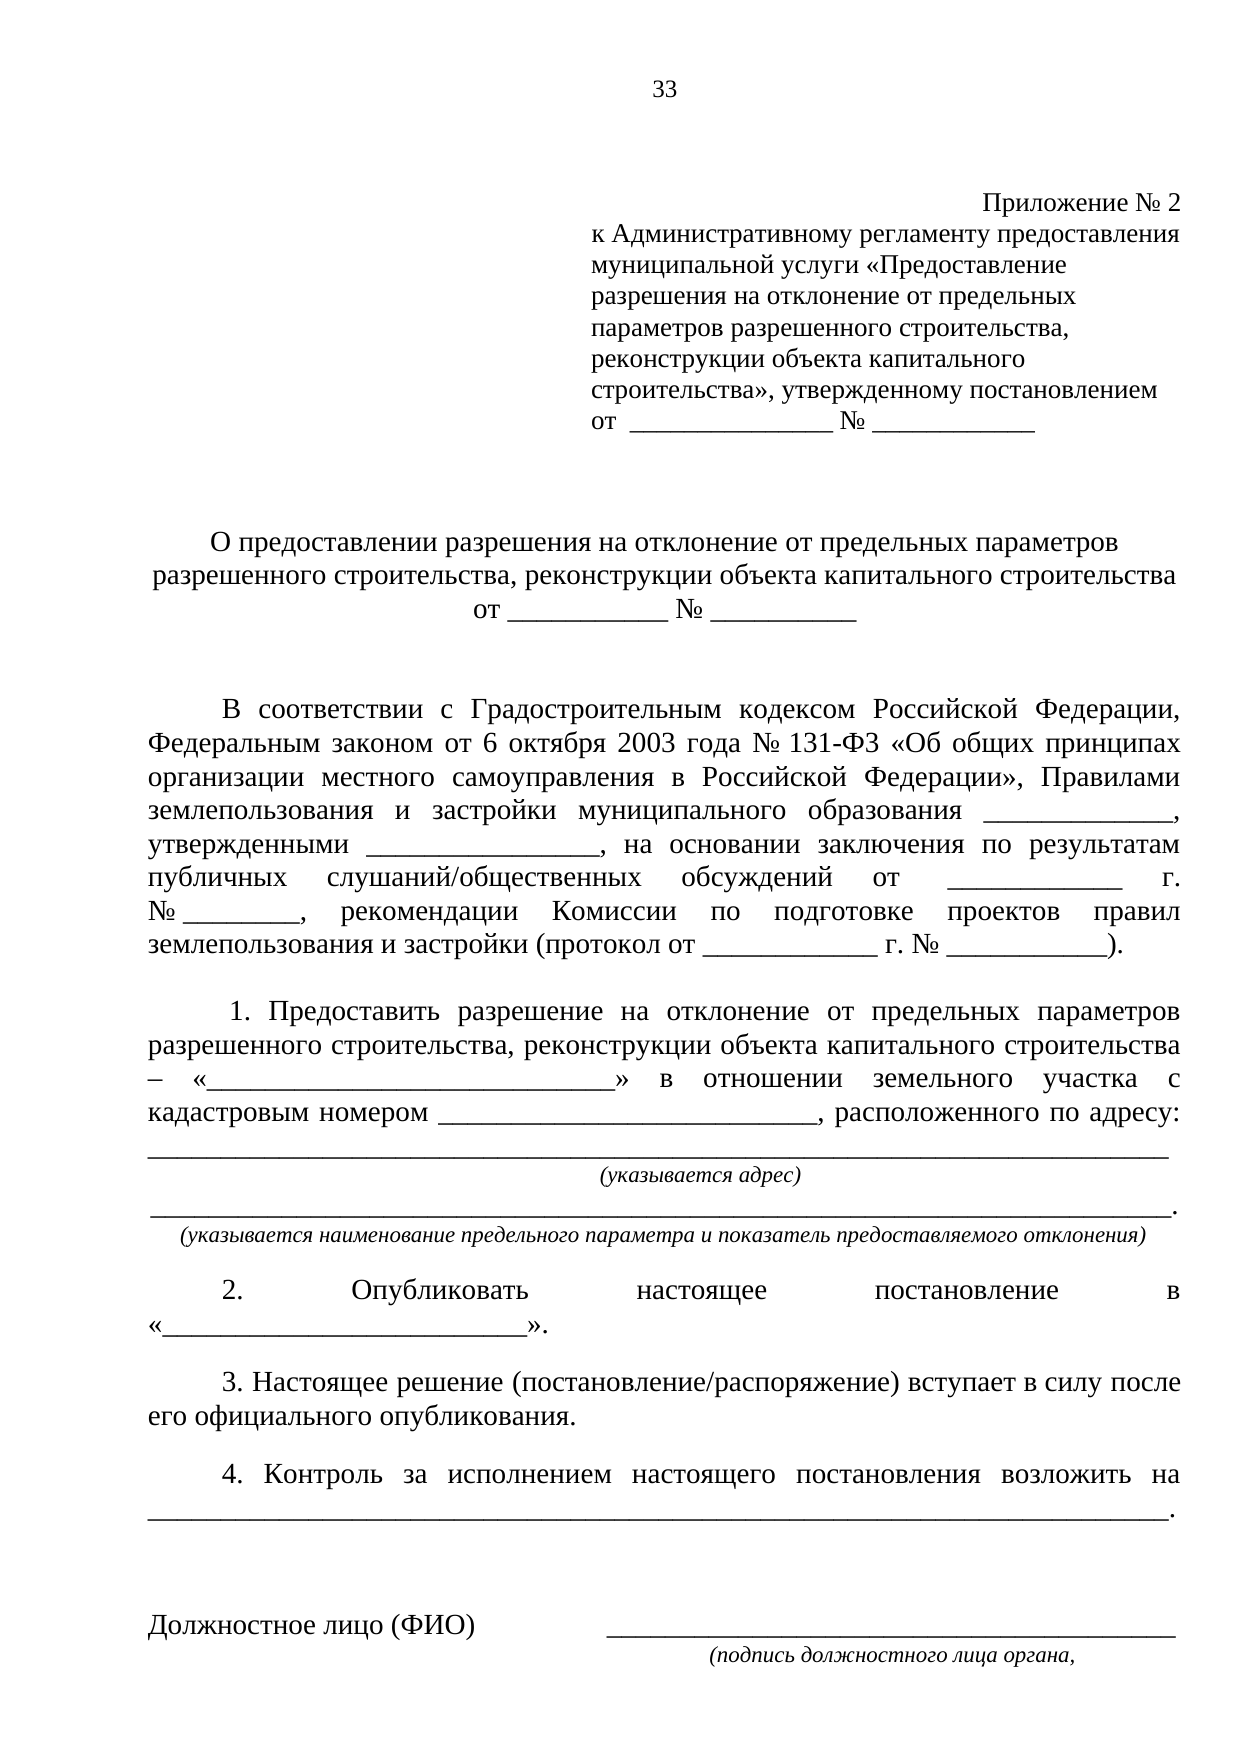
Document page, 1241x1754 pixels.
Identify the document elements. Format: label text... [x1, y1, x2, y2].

text муниципальной услуги «Предоставление [148, 248, 1181, 279]
text от _______________ № ____________ [148, 404, 1181, 435]
text (подпись должностного лица органа, [606, 1641, 1181, 1667]
text 4. Контроль за исполнением настоящего постановления возложить на ______________________________________________________________________. [148, 1457, 1181, 1524]
text параметров разрешенного строительства, [148, 311, 1181, 342]
text 1. Предоставить разрешение на отклонение от предельных параметров разрешенного строительства, реконструкции объекта капитального строительства – «____________________________» в отношении земельного участка с кадастровым номером __________________________, расположенного по адресу: ______________________________________________________________________ [148, 993, 1181, 1161]
text В соответствии с Градостроительным кодексом Российской Федерации, Федеральным законом от 6 октября 2003 года № 131-Ф3 «Об общих принципах организации местного самоуправления в Российской Федерации», Правилами землепользования и застройки муниципального образования _____________, утвержденными ________________, на основании заключения по результатам публичных слушаний/общественных обсуждений от ____________ г. № ________, рекомендации Комиссии по подготовке проектов правил землепользования и застройки (протокол от ____________ г. № ___________). [148, 692, 1181, 960]
text 3. Настоящее решение (постановление/распоряжение) вступает в силу после его официального опубликования. [148, 1364, 1181, 1432]
text к Административному регламенту предоставления [148, 217, 1181, 248]
text Должностное лицо (ФИО) _______________________________________ [148, 1607, 1181, 1641]
text строительства», утвержденному постановлением [148, 373, 1181, 404]
text 2. Опубликовать настоящее постановление в «_________________________». [148, 1272, 1181, 1339]
text от ___________ № __________ [148, 591, 1181, 624]
text разрешения на отклонение от предельных [148, 279, 1181, 311]
text разрешенного строительства, реконструкции объекта капитального строительства [148, 557, 1181, 591]
text О предоставлении разрешения на отклонение от предельных параметров [148, 524, 1181, 557]
text реконструкции объекта капитального [148, 342, 1181, 373]
text ______________________________________________________________________.(указывается наименование предельного параметра и показатель предоставляемого отклонения) [148, 1187, 1181, 1247]
text (указывается адрес) [148, 1161, 1181, 1187]
text Приложение № 2 [148, 186, 1181, 217]
